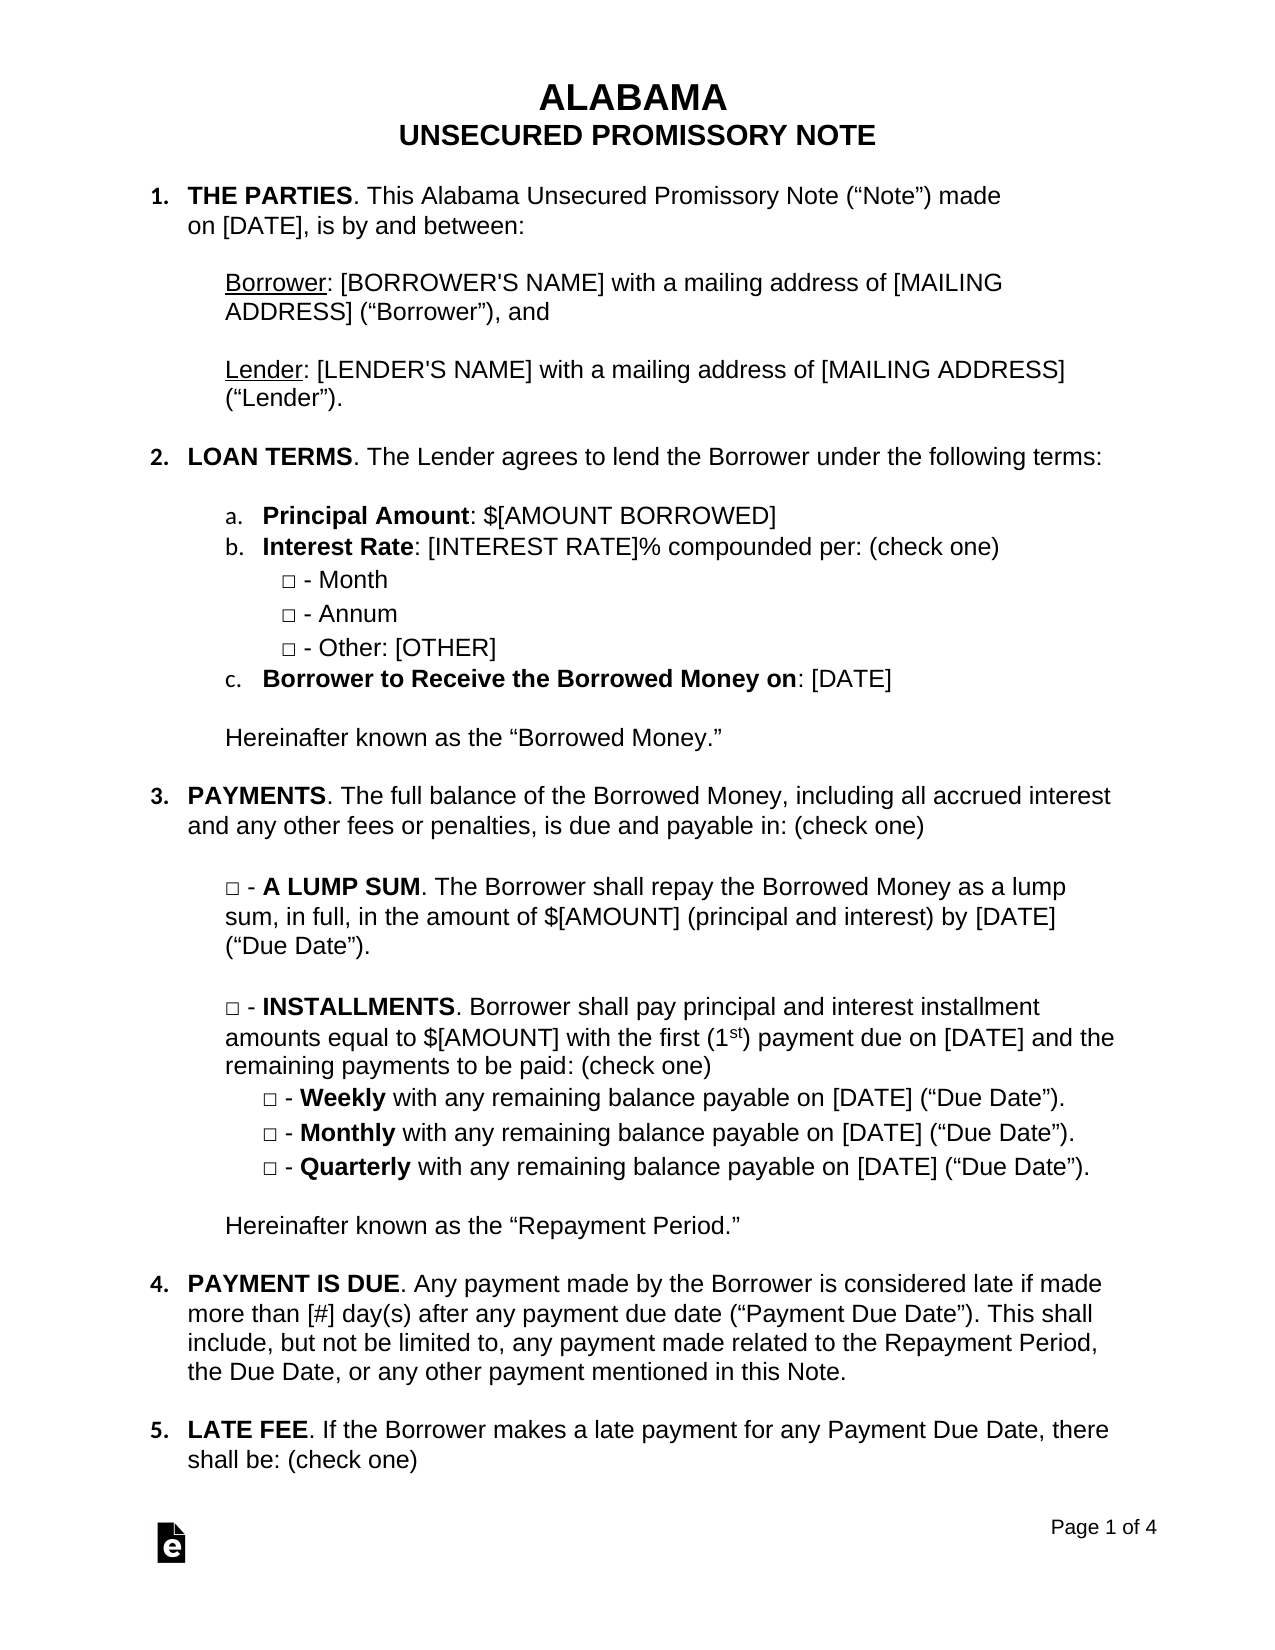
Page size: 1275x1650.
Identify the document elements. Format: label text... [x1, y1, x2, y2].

list LATE FEE. If the Borrower makes a late payment for any Payment Due Date, there shall be: (check one) [150, 1414, 1125, 1473]
list Interest Rate: [INTEREST RATE]% compounded per: (check one) [225, 531, 1125, 561]
text ☐ - Annum [281, 595, 1125, 629]
list Principal Amount: $[AMOUNT BORROWED] [225, 500, 1125, 531]
list Borrower to Receive the Borrowed Money on: [DATE] [225, 663, 1125, 694]
subtitle ALABAMA [150, 75, 1125, 118]
list LOAN TERMS. The Lender agrees to lend the Borrower under the following terms: [150, 441, 1125, 471]
text Lender: [LENDER'S NAME] with a mailing address of [MAILING ADDRESS] (“Lender”). [225, 355, 1125, 412]
list PAYMENTS. The full balance of the Borrowed Money, including all accrued interest and any other fees or penalties, is due and payable in: (check one) [150, 780, 1125, 839]
list PAYMENT IS DUE. Any payment made by the Borrower is considered late if made more than [#] day(s) after any payment due date (“Payment Due Date”). This shall include, but not be limited to, any payment made related to the Repayment Period, the Due Date, or any other payment mentioned in this Note. [150, 1268, 1125, 1385]
subtitle UNSECURED PROMISSORY NOTE [150, 118, 1125, 152]
list THE PARTIES. This Alabama Unsecured Promissory Note (“Note”) made on [DATE], is by and between: [150, 180, 1125, 240]
text ☐ - Other: [OTHER] [281, 629, 1125, 663]
text Hereinafter known as the “Borrowed Money.” [225, 723, 1125, 751]
text ☐ - A LUMP SUM. The Borrower shall repay the Borrowed Money as a lump sum, in full, in the amount of $[AMOUNT] (principal and interest) by [DATE] (“Due Date”). [225, 868, 1125, 960]
text ☐ - Quarterly with any remaining balance payable on [DATE] (“Due Date”). [225, 1148, 1125, 1182]
text Borrower: [BORROWER'S NAME] with a mailing address of [MAILING ADDRESS] (“Borrower”), and [225, 268, 1125, 326]
text Hereinafter known as the “Repayment Period.” [225, 1211, 1125, 1240]
text ☐ - Weekly with any remaining balance payable on [DATE] (“Due Date”). [225, 1080, 1125, 1114]
text ☐ - Monthly with any remaining balance payable on [DATE] (“Due Date”). [225, 1114, 1125, 1148]
text ☐ - Month [281, 561, 1125, 595]
text ☐ - INSTALLMENTS. Borrower shall pay principal and interest installment amounts equal to $[AMOUNT] with the first (1st) payment due on [DATE] and the remaining payments to be paid: (check one) [225, 988, 1125, 1080]
